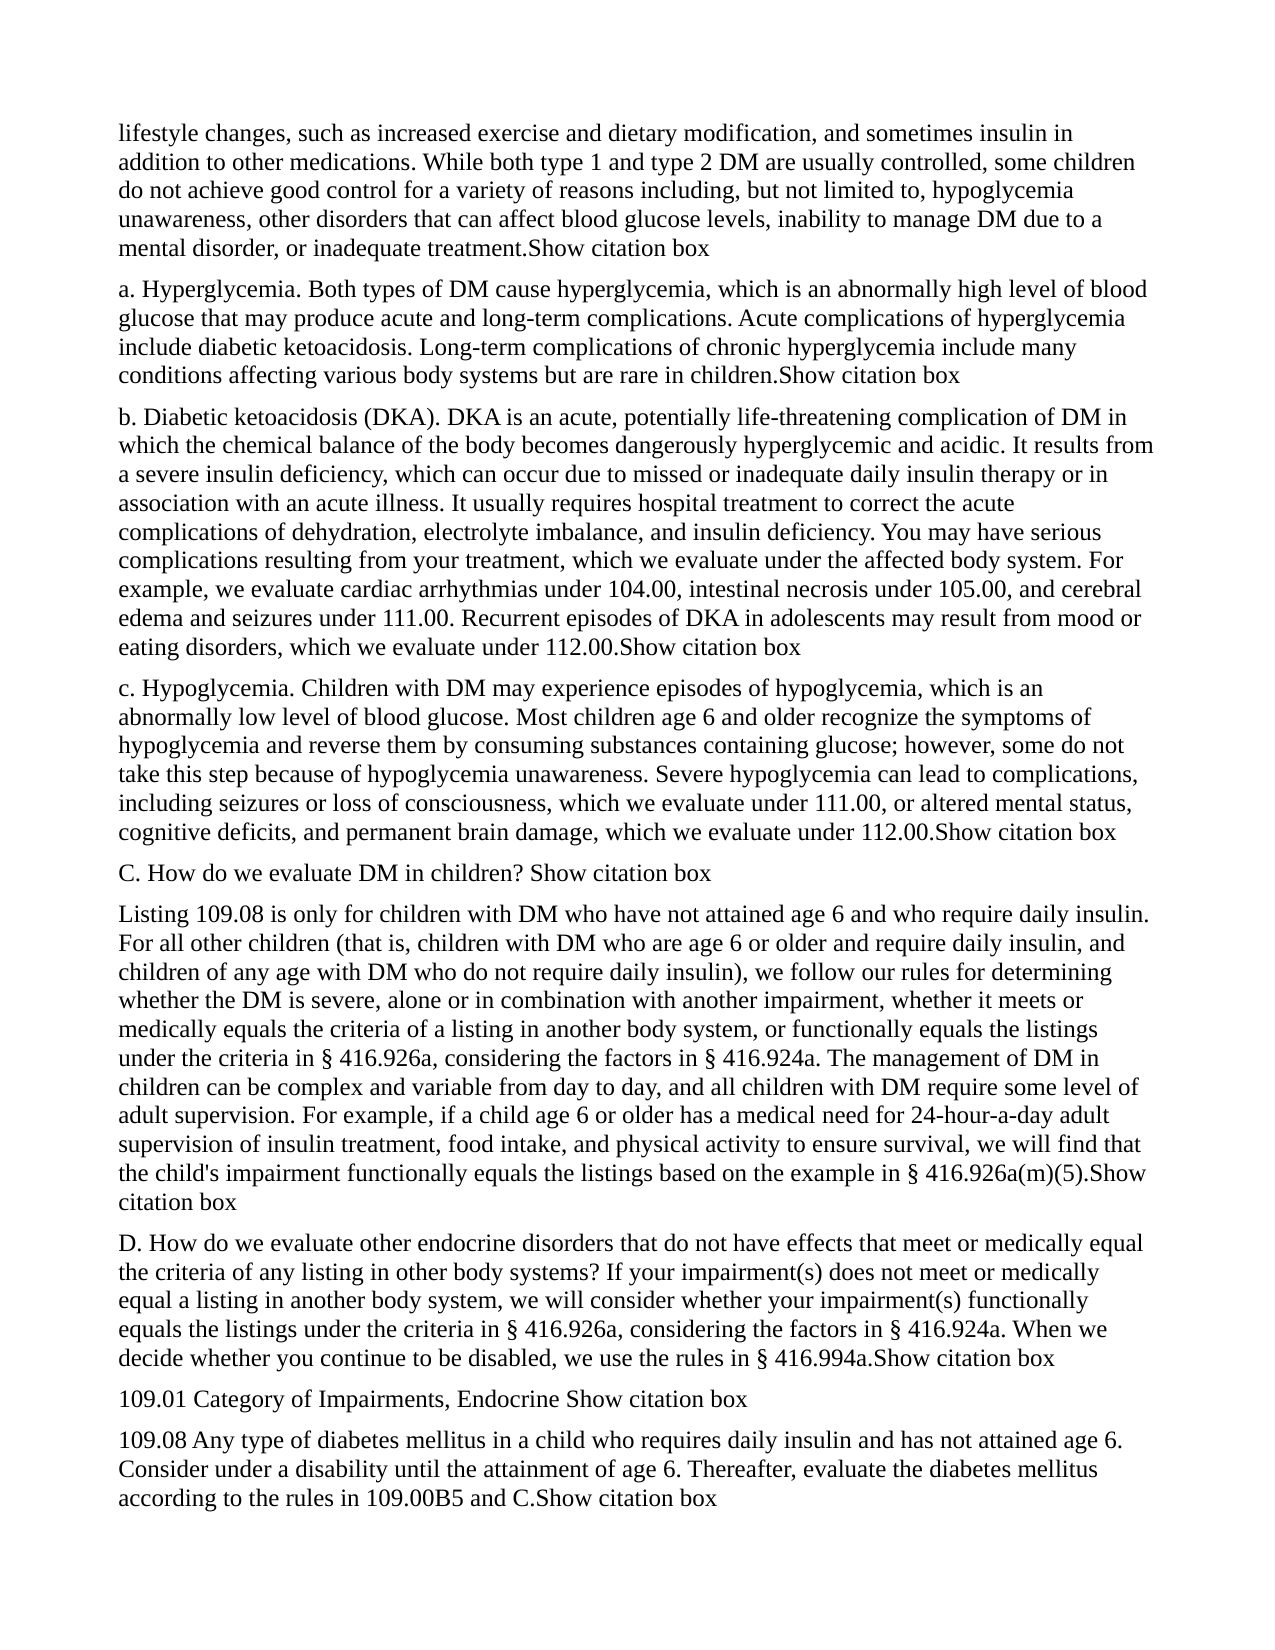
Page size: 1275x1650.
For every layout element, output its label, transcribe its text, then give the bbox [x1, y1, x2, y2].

text 109.08 Any type of diabetes mellitus in a child who requires daily insulin and has not attained age 6. Consider under a disability until the attainment of age 6. Thereafter, evaluate the diabetes mellitus according to the rules in 109.00B5 and C.Show citation box [118, 1426, 1157, 1512]
text lifestyle changes, such as increased exercise and dietary modification, and sometimes insulin in addition to other medications. While both type 1 and type 2 DM are usually controlled, some children do not achieve good control for a variety of reasons including, but not limited to, hypoglycemia unawareness, other disorders that can affect blood glucose levels, inability to manage DM due to a mental disorder, or inadequate treatment.Show citation box [118, 118, 1157, 262]
text C. How do we evaluate DM in children? Show citation box [118, 858, 1157, 887]
text 109.01 Category of Impairments, Endocrine Show citation box [118, 1384, 1157, 1413]
text a. Hyperglycemia. Both types of DM cause hyperglycemia, which is an abnormally high level of blood glucose that may produce acute and long-term complications. Acute complications of hyperglycemia include diabetic ketoacidosis. Long-term complications of chronic hyperglycemia include many conditions affecting various body systems but are rare in children.Show citation box [118, 274, 1157, 389]
text b. Diabetic ketoacidosis (DKA). DKA is an acute, potentially life-threatening complication of DM in which the chemical balance of the body becomes dangerously hyperglycemic and acidic. It results from a severe insulin deficiency, which can occur due to missed or inadequate daily insulin therapy or in association with an acute illness. It usually requires hospital treatment to correct the acute complications of dehydration, electrolyte imbalance, and insulin deficiency. You may have serious complications resulting from your treatment, which we evaluate under the affected body system. For example, we evaluate cardiac arrhythmias under 104.00, intestinal necrosis under 105.00, and cerebral edema and seizures under 111.00. Recurrent episodes of DKA in adolescents may result from mood or eating disorders, which we evaluate under 112.00.Show citation box [118, 402, 1157, 661]
text c. Hypoglycemia. Children with DM may experience episodes of hypoglycemia, which is an abnormally low level of blood glucose. Most children age 6 and older recognize the symptoms of hypoglycemia and reverse them by consuming substances containing glucose; however, some do not take this step because of hypoglycemia unawareness. Severe hypoglycemia can lead to complications, including seizures or loss of consciousness, which we evaluate under 111.00, or altered mental status, cognitive deficits, and permanent brain damage, which we evaluate under 112.00.Show citation box [118, 673, 1157, 846]
text D. How do we evaluate other endocrine disorders that do not have effects that meet or medically equal the criteria of any listing in other body systems? If your impairment(s) does not meet or medically equal a listing in another body system, we will consider whether your impairment(s) functionally equals the listings under the criteria in § 416.926a, considering the factors in § 416.924a. When we decide whether you continue to be disabled, we use the rules in § 416.994a.Show citation box [118, 1228, 1157, 1372]
text Listing 109.08 is only for children with DM who have not attained age 6 and who require daily insulin. For all other children (that is, children with DM who are age 6 or older and require daily insulin, and children of any age with DM who do not require daily insulin), we follow our rules for determining whether the DM is severe, alone or in combination with another impairment, whether it meets or medically equals the criteria of a listing in another body system, or functionally equals the listings under the criteria in § 416.926a, considering the factors in § 416.924a. The management of DM in children can be complex and variable from day to day, and all children with DM require some level of adult supervision. For example, if a child age 6 or older has a medical need for 24-hour-a-day adult supervision of insulin treatment, food intake, and physical activity to ensure survival, we will find that the child's impairment functionally equals the listings based on the example in § 416.926a(m)(5).Show citation box [118, 899, 1157, 1216]
